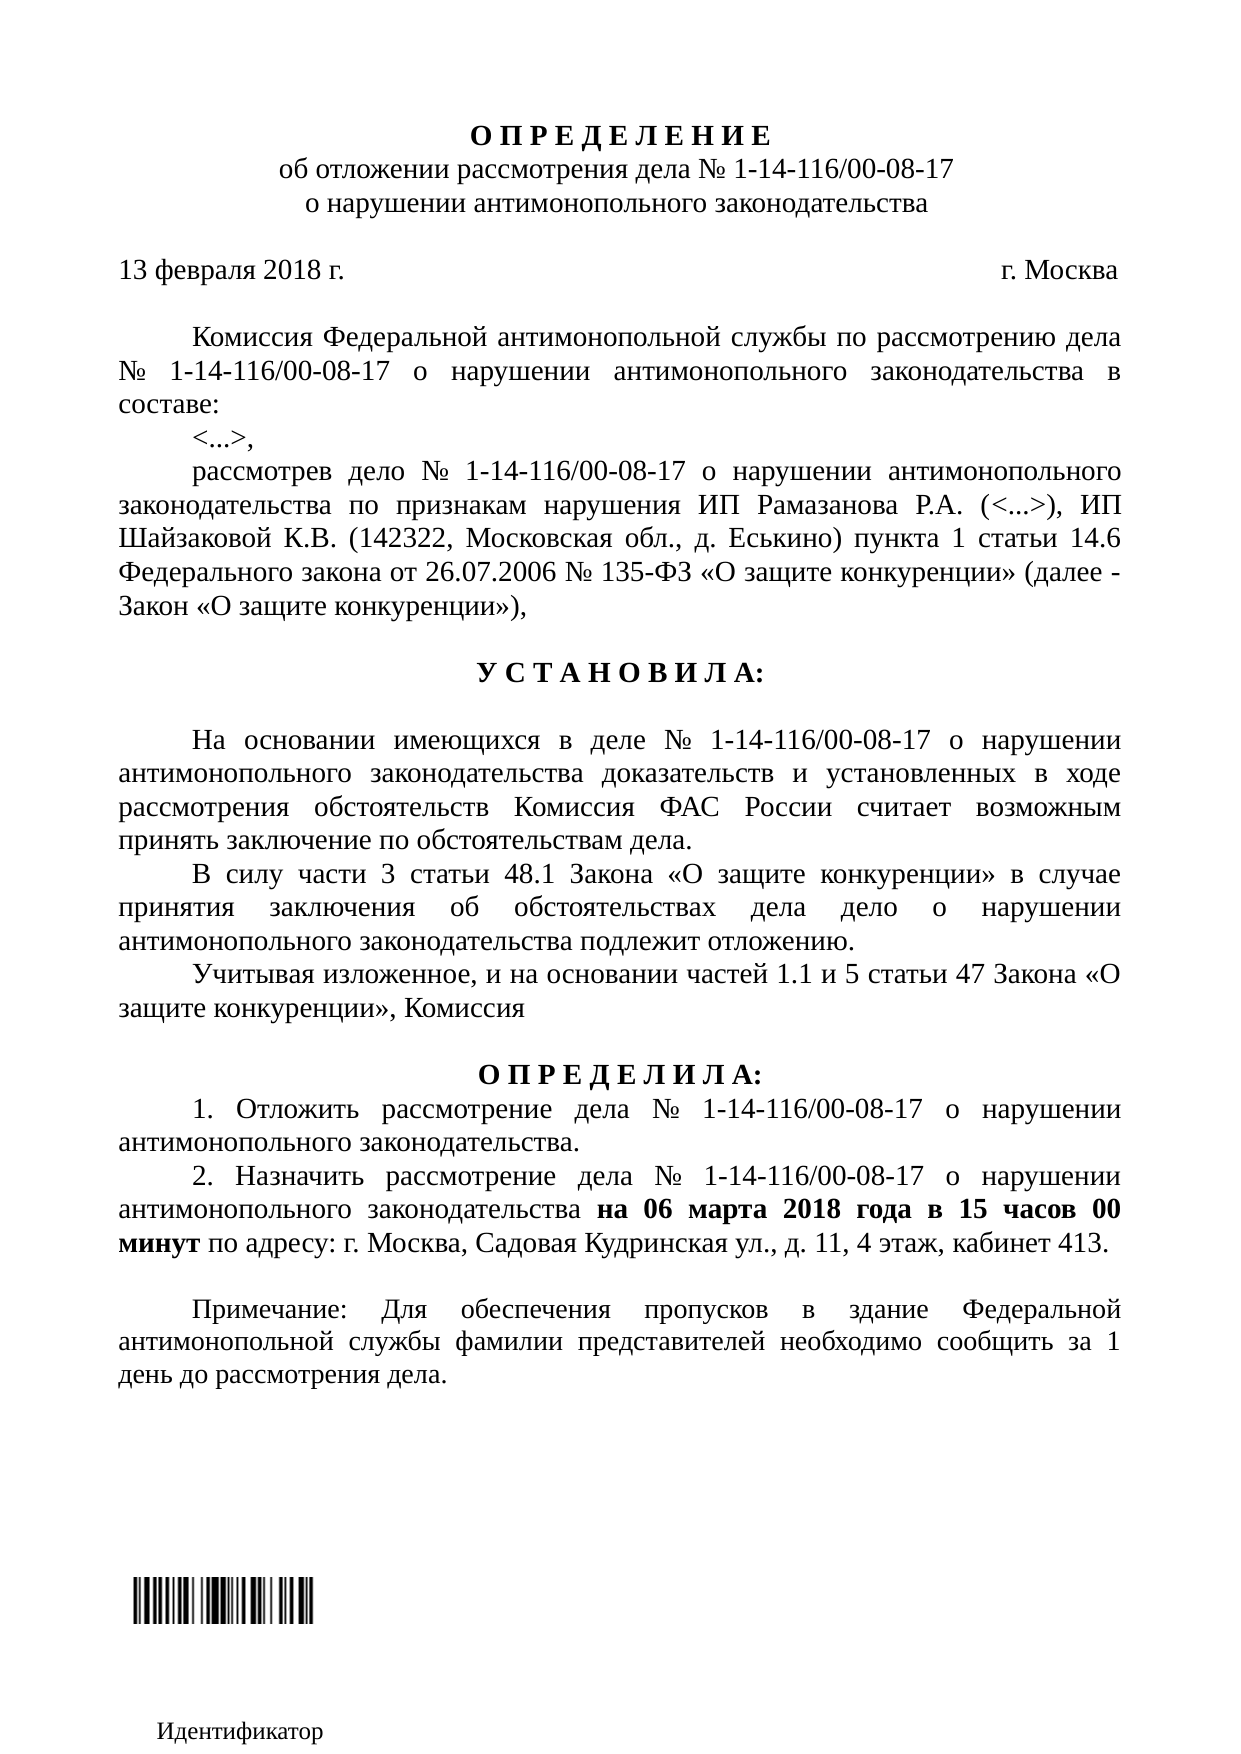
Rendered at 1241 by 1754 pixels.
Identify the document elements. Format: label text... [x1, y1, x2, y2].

text На основании имеющихся в деле № 1-14-116/00-08-17 о нарушении антимонопольного законодательства доказательств и установленных в ходе рассмотрения обстоятельств Комиссия ФАС России считает возможным принять заключение по обстоятельствам дела. [118, 722, 1122, 856]
text О П Р Е Д Е Л И Л А: [118, 1057, 1122, 1091]
picture [118, 1577, 331, 1624]
text 13 февраля 2018 г. г. Москва [118, 252, 1122, 286]
text Учитывая изложенное, и на основании частей 1.1 и 5 статьи 47 Закона «О защите конкуренции», Комиссия [118, 957, 1122, 1024]
text об отложении рассмотрения дела № 1-14-116/00-08-17 [118, 152, 1122, 185]
text рассмотрев дело № 1-14-116/00-08-17 о нарушении антимонопольного законодательства по признакам нарушения ИП Рамазанова Р.А. (<...>), ИП Шайзаковой К.В. (142322, Московская обл., д. Еськино) пункта 1 статьи 14.6 Федерального закона от 26.07.2006 № 135-ФЗ «О защите конкуренции» (далее - Закон «О защите конкуренции»), [118, 453, 1122, 621]
text 1. Отложить рассмотрение дела № 1-14-116/00-08-17 о нарушении антимонопольного законодательства. [118, 1091, 1122, 1158]
text 2. Назначить рассмотрение дела № 1-14-116/00-08-17 о нарушении антимонопольного законодательства на 06 марта 2018 года в 15 часов 00 минут по адресу: г. Москва, Садовая Кудринская ул., д. 11, 4 этаж, кабинет 413. [118, 1158, 1122, 1258]
text О П Р Е Д Е Л Е Н И Е [118, 118, 1122, 152]
text Примечание: Для обеспечения пропусков в здание Федеральной антимонопольной службы фамилии представителей необходимо сообщить за 1 день до рассмотрения дела. [118, 1292, 1122, 1389]
text <...>, [118, 420, 1122, 453]
text В силу части 3 статьи 48.1 Закона «О защите конкуренции» в случае принятия заключения об обстоятельствах дела дело о нарушении антимонопольного законодательства подлежит отложению. [118, 856, 1122, 957]
text У С Т А Н О В И Л А: [118, 655, 1122, 688]
text Комиссия Федеральной антимонопольной службы по рассмотрению дела № 1-14-116/00-08-17 о нарушении антимонопольного законодательства в составе: [118, 319, 1122, 420]
text о нарушении антимонопольного законодательства [118, 185, 1122, 219]
